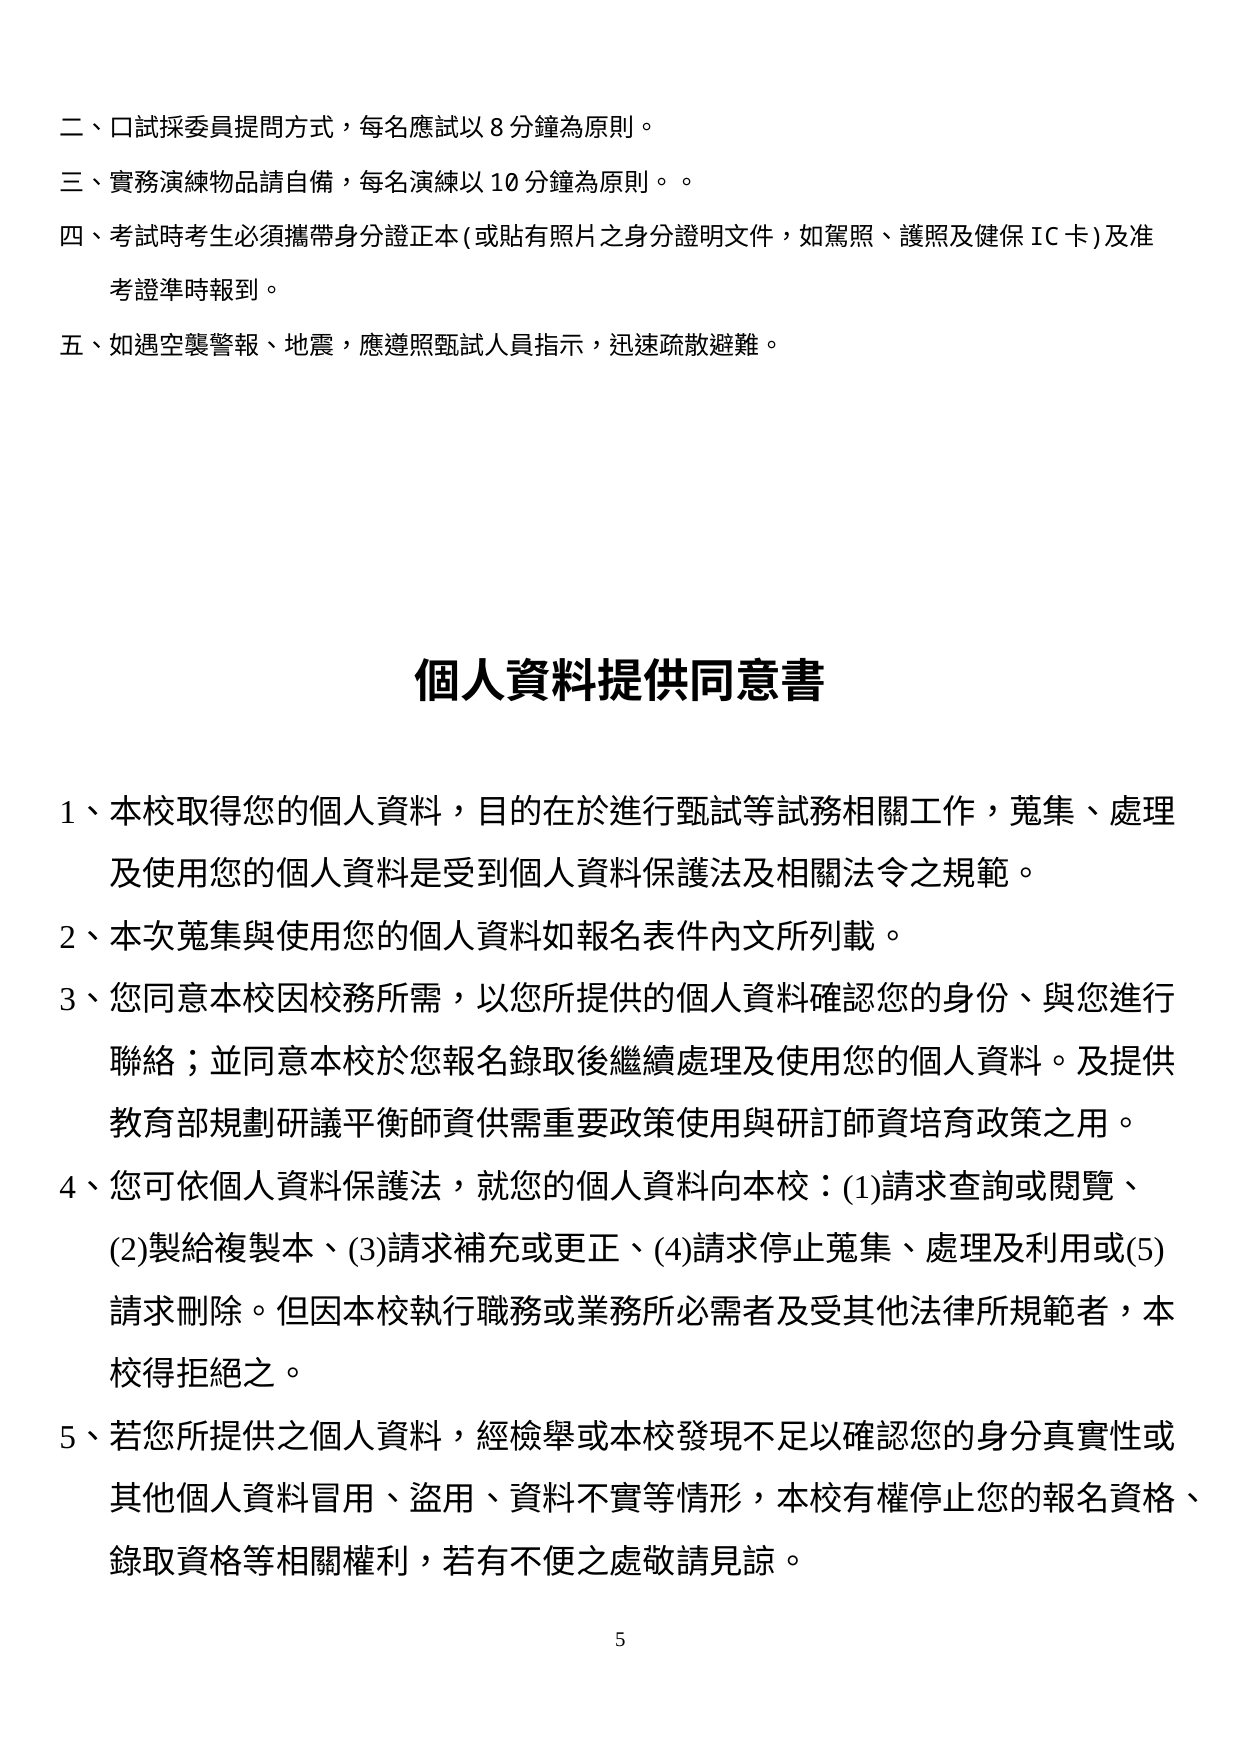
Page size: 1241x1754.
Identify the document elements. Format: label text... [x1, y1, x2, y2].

text 四、考試時考生必須攜帶身分證正本(或貼有照片之身分證明文件，如駕照、護照及健保IC卡)及准考證準時報到。 [59, 216, 1170, 307]
text 4、您可依個人資料保護法，就您的個人資料向本校：(1)請求查詢或閱覽、(2)製給複製本、(3)請求補充或更正、(4)請求停止蒐集、處理及利用或(5)請求刪除。但因本校執行職務或業務所必需者及受其他法律所規範者，本校得拒絕之。 [59, 1142, 1181, 1392]
text 五、如遇空襲警報、地震，應遵照甄試人員指示，迅速疏散避難。 [59, 325, 1181, 361]
text 1、本校取得您的個人資料，目的在於進行甄試等試務相關工作，蒐集、處理及使用您的個人資料是受到個人資料保護法及相關法令之規範。 [59, 767, 1181, 892]
text 二、口試採委員提問方式，每名應試以8分鐘為原則。 [59, 108, 1170, 144]
text 2、本次蒐集與使用您的個人資料如報名表件內文所列載。 [59, 892, 1181, 954]
text 3、您同意本校因校務所需，以您所提供的個人資料確認您的身份、與您進行聯絡；並同意本校於您報名錄取後繼續處理及使用您的個人資料。及提供教育部規劃研議平衡師資供需重要政策使用與研訂師資培育政策之用。 [59, 954, 1181, 1142]
text 三、實務演練物品請自備，每名演練以10分鐘為原則。。 [59, 162, 1170, 198]
text 個人資料提供同意書 [59, 604, 1181, 729]
text 5、若您所提供之個人資料，經檢舉或本校發現不足以確認您的身分真實性或其他個人資料冒用、盜用、資料不實等情形，本校有權停止您的報名資格、錄取資格等相關權利，若有不便之處敬請見諒。 [59, 1392, 1181, 1579]
